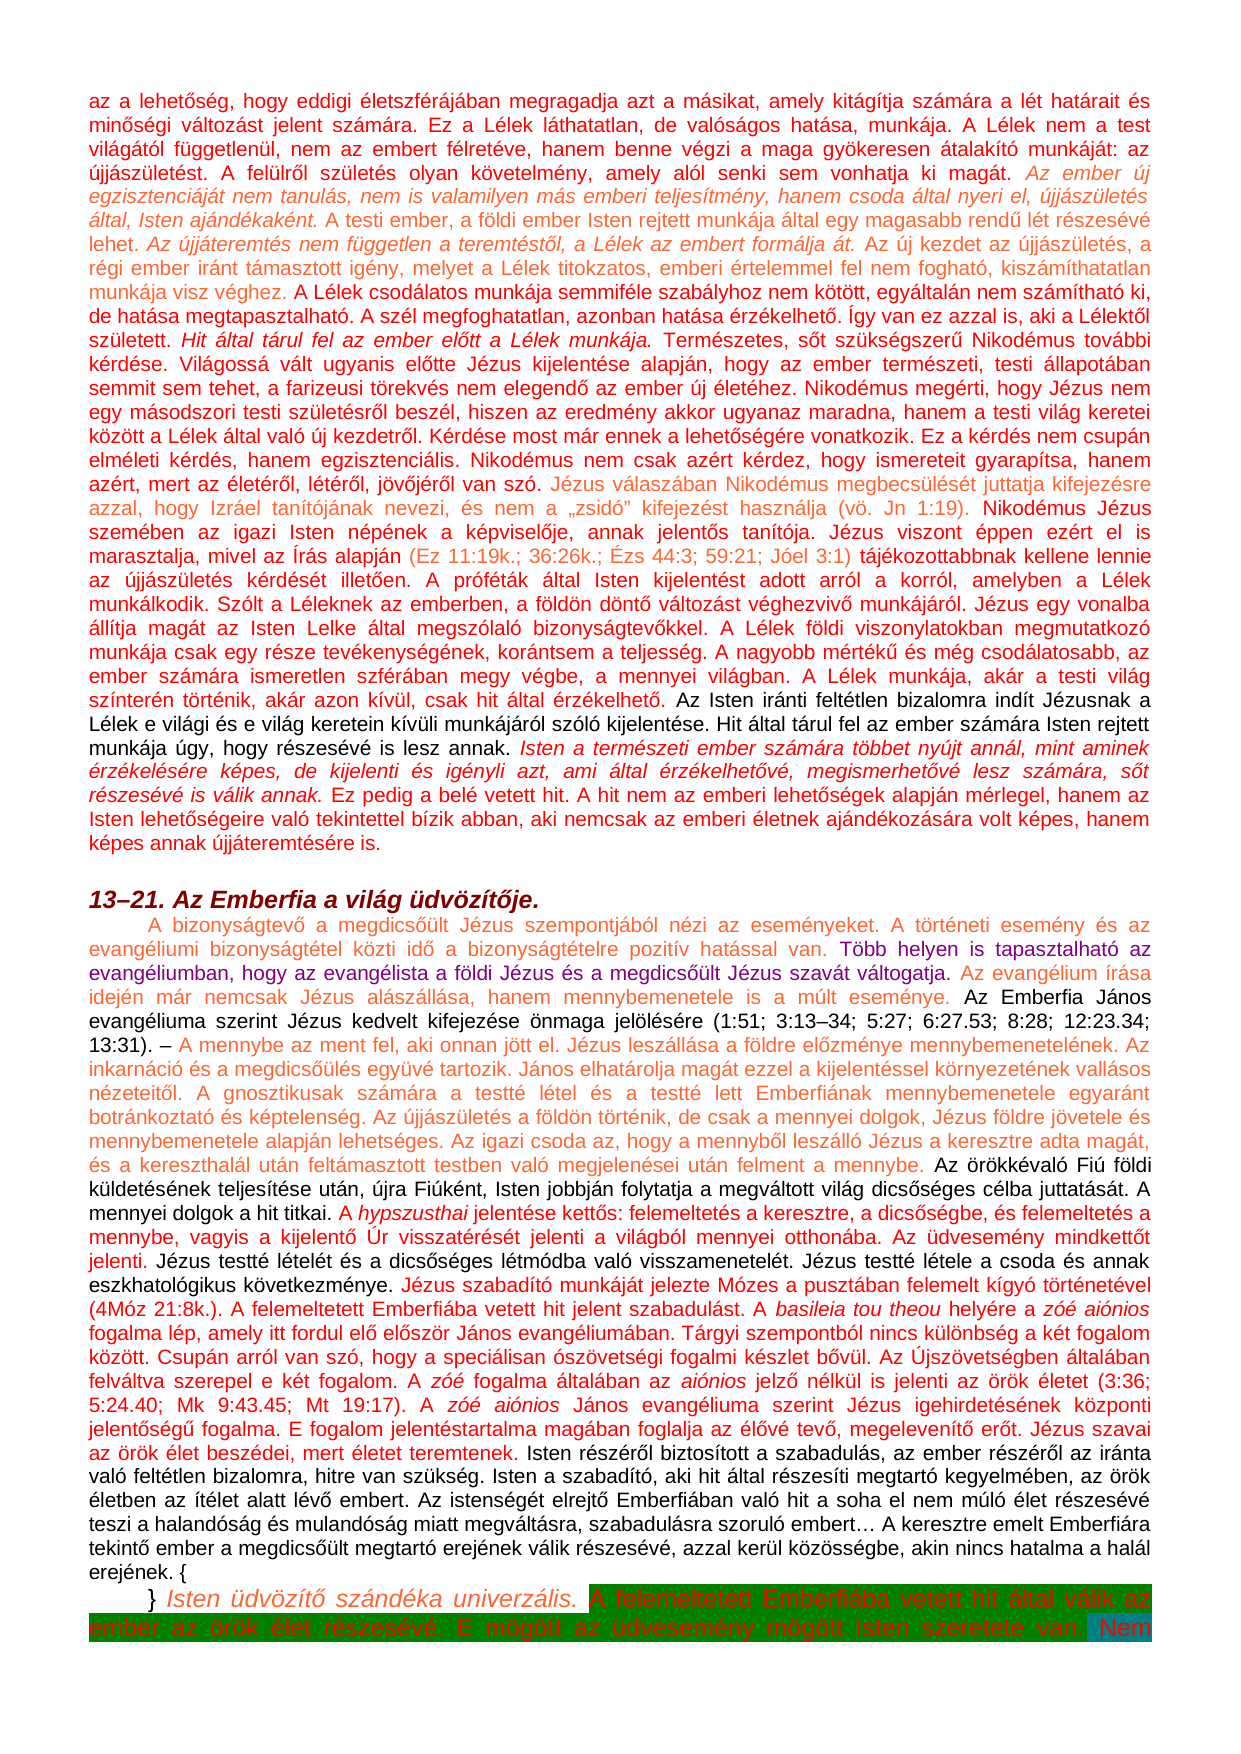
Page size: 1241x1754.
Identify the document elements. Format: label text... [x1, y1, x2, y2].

text 13–21. Az Emberfia a világ üdvözítője. [88, 885, 1152, 913]
text } Isten üdvözítő szándéka univerzális. A felemeltetett Emberfiába vetett hit által válik az ember az örök élet részesévé. E mögött az üdvesemény mögött Isten szeretete van. Nem [88, 1584, 1152, 1642]
text az a lehetőség, hogy eddigi életszférájában megragadja azt a másikat, amely kitágítja számára a lét határait és minőségi változást jelent számára. Ez a Lélek láthatatlan, de valóságos hatása, munkája. A Lélek nem a test világától függetlenül, nem az embert félretéve, hanem benne végzi a maga gyökeresen átalakító munkáját: az újjászületést. A felülről születés olyan követelmény, amely alól senki sem vonhatja ki magát. Az ember új egzisztenciáját nem tanulás, nem is valamilyen más emberi teljesítmény, hanem csoda által nyeri el, újjászületés által, Isten ajándékaként. A testi ember, a földi ember Isten rejtett munkája által egy magasabb rendű lét részesévé lehet. Az újjáteremtés nem független a teremtéstől, a Lélek az embert formálja át. Az új kezdet az újjászületés, a régi ember iránt támasztott igény, melyet a Lélek titokzatos, emberi értelemmel fel nem fogható, kiszámíthatatlan munkája visz véghez. A Lélek csodálatos munkája semmiféle szabályhoz nem kötött, egyáltalán nem számítható ki, de hatása megtapasztalható. A szél megfoghatatlan, azonban hatása érzékelhető. Így van ez azzal is, aki a Lélektől született. Hit által tárul fel az ember előtt a Lélek munkája. Természetes, sőt szükségszerű Nikodémus további kérdése. Világossá vált ugyanis előtte Jézus kijelentése alapján, hogy az ember természeti, testi állapotában semmit sem tehet, a farizeusi törekvés nem elegendő az ember új életéhez. Nikodémus megérti, hogy Jézus nem egy másodszori testi születésről beszél, hiszen az eredmény akkor ugyanaz maradna, hanem a testi világ keretei között a Lélek által való új kezdetről. Kérdése most már ennek a lehetőségére vonatkozik. Ez a kérdés nem csupán elméleti kérdés, hanem egzisztenciális. Nikodémus nem csak azért kérdez, hogy ismereteit gyarapítsa, hanem azért, mert az életéről, létéről, jövőjéről van szó. Jézus válaszában Nikodémus megbecsülését juttatja kifejezésre azzal, hogy Izráel tanítójának nevezi, és nem a „zsidó” kifejezést használja (vö. Jn 1:19). Nikodémus Jézus szemében az igazi Isten népének a képviselője, annak jelentős tanítója. Jézus viszont éppen ezért el is marasztalja, mivel az Írás alapján (Ez 11:19k.; 36:26k.; Ézs 44:3; 59:21; Jóel 3:1) tájékozottabbnak kellene lennie az újjászületés kérdését illetően. A próféták által Isten kijelentést adott arról a korról, amelyben a Lélek munkálkodik. Szólt a Léleknek az emberben, a földön döntő változást véghezvivő munkájáról. Jézus egy vonalba állítja magát az Isten Lelke által megszólaló bizonyságtevőkkel. A Lélek földi viszonylatokban megmutatkozó munkája csak egy része tevékenységének, korántsem a teljesség. A nagyobb mértékű és még csodálatosabb, az ember számára ismeretlen szférában megy végbe, a mennyei világban. A Lélek munkája, akár a testi világ színterén történik, akár azon kívül, csak hit által érzékelhető. Az Isten iránti feltétlen bizalomra indít Jézusnak a Lélek e világi és e világ keretein kívüli munkájáról szóló kijelentése. Hit által tárul fel az ember számára Isten rejtett munkája úgy, hogy részesévé is lesz annak. Isten a természeti ember számára többet nyújt annál, mint aminek érzékelésére képes, de kijelenti és igényli azt, ami által érzékelhetővé, megismerhetővé lesz számára, sőt részesévé is válik annak. Ez pedig a belé vetett hit. A hit nem az emberi lehetőségek alapján mérlegel, hanem az Isten lehetőségeire való tekintettel bízik abban, aki nemcsak az emberi életnek ajándékozására volt képes, hanem képes annak újjáteremtésére is. [88, 88, 1152, 855]
text A bizonyságtevő a megdicsőült Jézus szempontjából nézi az eseményeket. A történeti esemény és az evangéliumi bizonyságtétel közti idő a bizonyságtételre pozitív hatással van. Több helyen is tapasztalható az evangéliumban, hogy az evangélista a földi Jézus és a megdicsőült Jézus szavát váltogatja. Az evangélium írása idején már nemcsak Jézus alászállása, hanem mennybemenetele is a múlt eseménye. Az Emberfia János evangéliuma szerint Jézus kedvelt kifejezése önmaga jelölésére (1:51; 3:13–34; 5:27; 6:27.53; 8:28; 12:23.34; 13:31). – A mennybe az ment fel, aki onnan jött el. Jézus leszállása a földre előzménye mennybemenetelének. Az inkarnáció és a megdicsőülés együvé tartozik. János elhatárolja magát ezzel a kijelentéssel környezetének vallásos nézeteitől. A gnosztikusak számára a testté létel és a testté lett Emberfiának mennybemenetele egyaránt botránkoztató és képtelenség. Az újjászületés a földön történik, de csak a mennyei dolgok, Jézus földre jövetele és mennybemenetele alapján lehetséges. Az igazi csoda az, hogy a mennyből leszálló Jézus a keresztre adta magát, és a kereszthalál után feltámasztott testben való megjelenései után felment a mennybe. Az örökkévaló Fiú földi küldetésének teljesítése után, újra Fiúként, Isten jobbján folytatja a megváltott világ dicsőséges célba juttatását. A mennyei dolgok a hit titkai. A hypszusthai jelentése kettős: felemeltetés a keresztre, a dicsőségbe, és felemeltetés a mennybe, vagyis a kijelentő Úr visszatérését jelenti a világból mennyei otthonába. Az üdvesemény mindkettőt jelenti. Jézus testté lételét és a dicsőséges létmódba való visszamenetelét. Jézus testté létele a csoda és annak eszkhatológikus következménye. Jézus szabadító munkáját jelezte Mózes a pusztában felemelt kígyó történetével (4Móz 21:8k.). A felemeltetett Emberfiába vetett hit jelent szabadulást. A basileia tou theou helyére a zóé aiónios fogalma lép, amely itt fordul elő először János evangéliumában. Tárgyi szempontból nincs különbség a két fogalom között. Csupán arról van szó, hogy a speciálisan ószövetségi fogalmi készlet bővül. Az Újszövetségben általában felváltva szerepel e két fogalom. A zóé fogalma általában az aiónios jelző nélkül is jelenti az örök életet (3:36; 5:24.40; Mk 9:43.45; Mt 19:17). A zóé aiónios János evangéliuma szerint Jézus igehirdetésének központi jelentőségű fogalma. E fogalom jelentéstartalma magában foglalja az élővé tevő, megelevenítő erőt. Jézus szavai az örök élet beszédei, mert életet teremtenek. Isten részéről biztosított a szabadulás, az ember részéről az iránta való feltétlen bizalomra, hitre van szükség. Isten a szabadító, aki hit által részesíti megtartó kegyelmében, az örök életben az ítélet alatt lévő embert. Az istenségét elrejtő Emberfiában való hit a soha el nem múló élet részesévé teszi a halandóság és mulandóság miatt megváltásra, szabadulásra szoruló embert… A keresztre emelt Emberfiára tekintő ember a megdicsőült megtartó erejének válik részesévé, azzal kerül közösségbe, akin nincs hatalma a halál erejének. { [88, 913, 1152, 1584]
